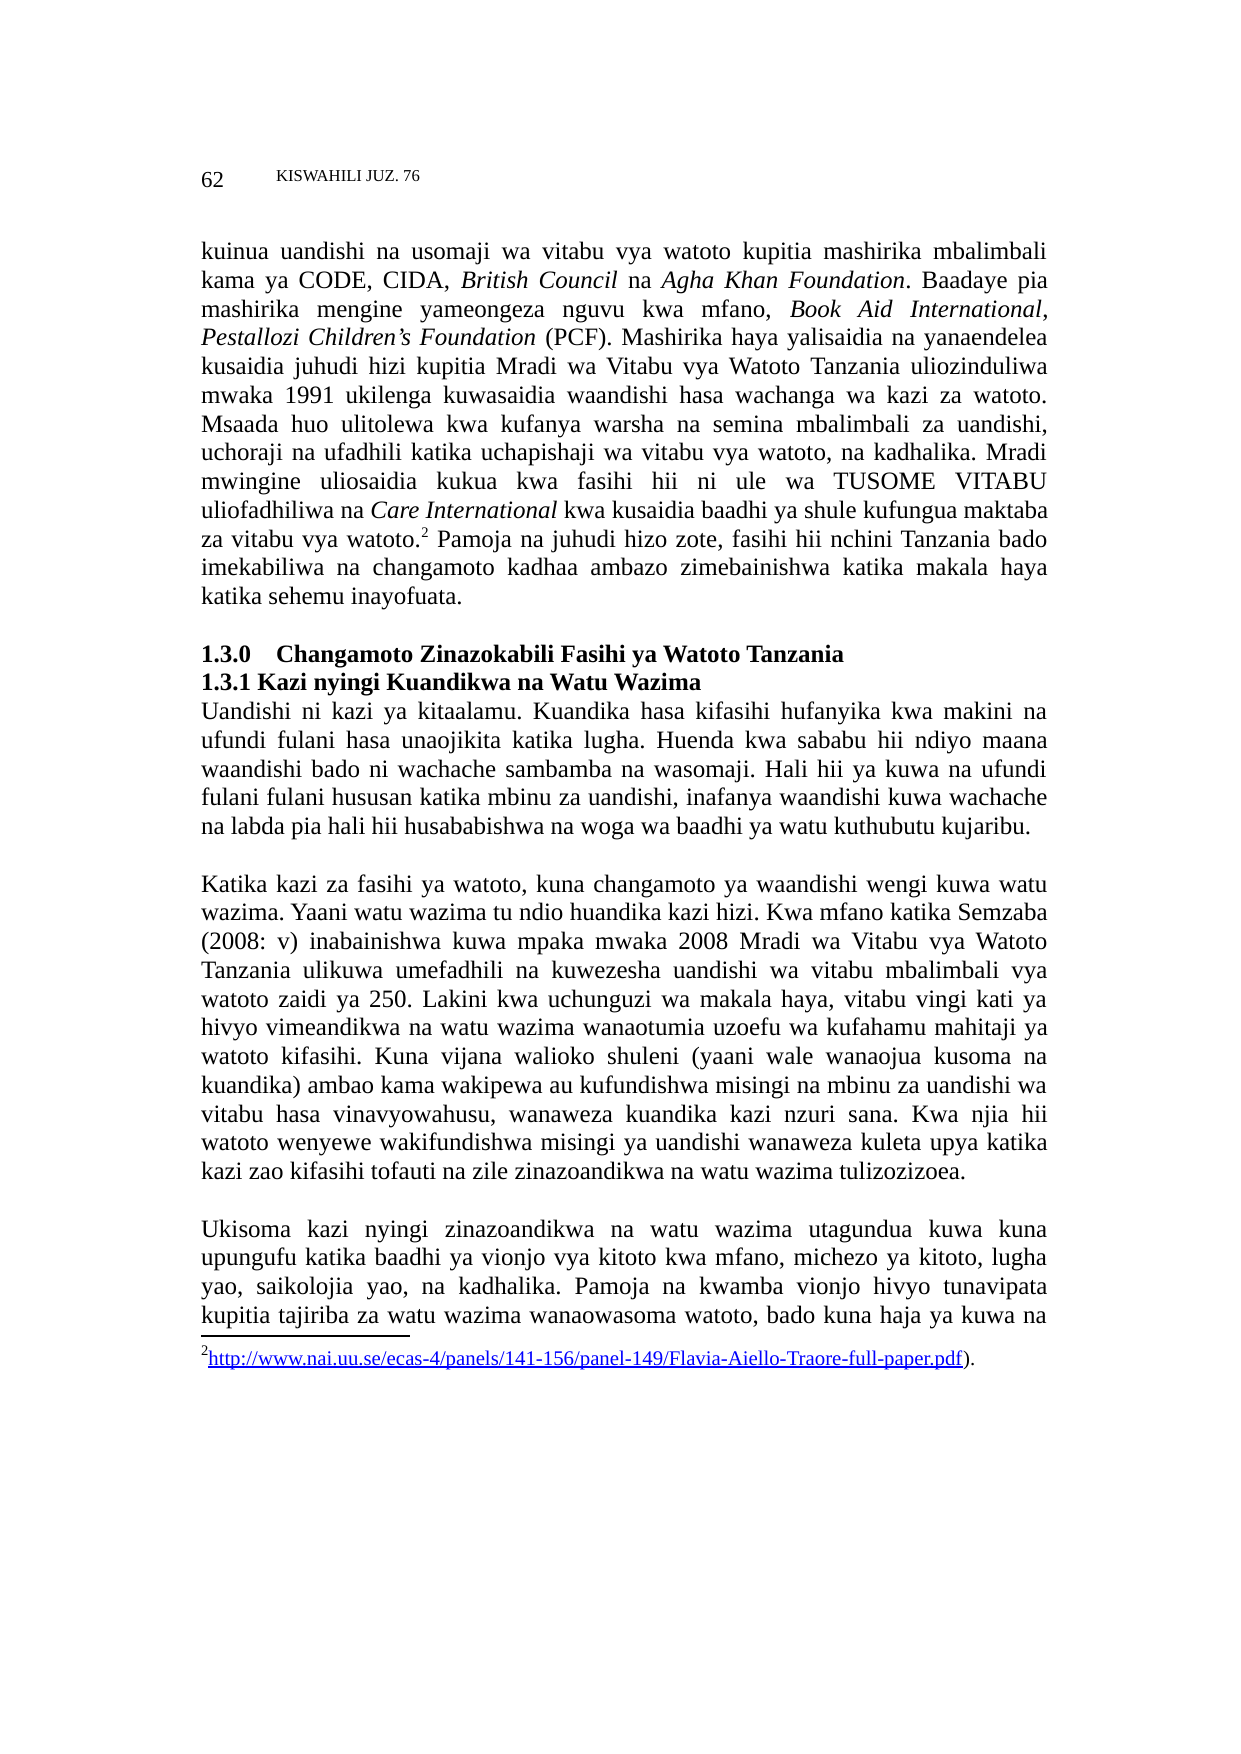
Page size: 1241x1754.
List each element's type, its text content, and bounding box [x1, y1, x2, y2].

text Ukisoma kazi nyingi zinazoandikwa na watu wazima utagundua kuwa kuna upungufu katika baadhi ya vionjo vya kitoto kwa mfano, michezo ya kitoto, lugha yao, saikolojia yao, na kadhalika. Pamoja na kwamba vionjo hivyo tunavipata kupitia tajiriba za watu wazima wanaowasoma watoto, bado kuna haja ya kuwa na [201, 1214, 1048, 1329]
text Uandishi ni kazi ya kitaalamu. Kuandika hasa kifasihi hufanyika kwa makini na ufundi fulani hasa unaojikita katika lugha. Huenda kwa sababu hii ndiyo maana waandishi bado ni wachache sambamba na wasomaji. Hali hii ya kuwa na ufundi fulani fulani hususan katika mbinu za uandishi, inafanya waandishi kuwa wachache na labda pia hali hii husababishwa na woga wa baadhi ya watu kuthubutu kujaribu. [201, 696, 1048, 840]
list http://www.nai.uu.se/ecas-4/panels/141-156/panel-149/Flavia-Aiello-Traore-full-paper.pdf). [201, 1342, 1033, 1370]
text 1.3.1 Kazi nyingi Kuandikwa na Watu Wazima [201, 667, 1048, 696]
list kuinua uandishi na usomaji wa vitabu vya watoto kupitia mashirika mbalimbali kama ya CODE, CIDA, British Council na Agha Khan Foundation. Baadaye pia mashirika mengine yameongeza nguvu kwa mfano, Book Aid International, Pestallozi Children’s Foundation (PCF). Mashirika haya yalisaidia na yanaendelea kusaidia juhudi hizi kupitia Mradi wa Vitabu vya Watoto Tanzania uliozinduliwa mwaka 1991 ukilenga kuwasaidia waandishi hasa wachanga wa kazi za watoto. Msaada huo ulitolewa kwa kufanya warsha na semina mbalimbali za uandishi, uchoraji na ufadhili katika uchapishaji wa vitabu vya watoto, na kadhalika. Mradi mwingine uliosaidia kukua kwa fasihi hii ni ule wa TUSOME VITABU uliofadhiliwa na Care International kwa kusaidia baadhi ya shule kufungua maktaba za vitabu vya watoto. Pamoja na juhudi hizo zote, fasihi hii nchini Tanzania bado imekabiliwa na changamoto kadhaa ambazo zimebainishwa katika makala haya katika sehemu inayofuata. [201, 236, 1048, 610]
text Katika kazi za fasihi ya watoto, kuna changamoto ya waandishi wengi kuwa watu wazima. Yaani watu wazima tu ndio huandika kazi hizi. Kwa mfano katika Semzaba (2008: v) inabainishwa kuwa mpaka mwaka 2008 Mradi wa Vitabu vya Watoto Tanzania ulikuwa umefadhili na kuwezesha uandishi wa vitabu mbalimbali vya watoto zaidi ya 250. Lakini kwa uchunguzi wa makala haya, vitabu vingi kati ya hivyo vimeandikwa na watu wazima wanaotumia uzoefu wa kufahamu mahitaji ya watoto kifasihi. Kuna vijana walioko shuleni (yaani wale wanaojua kusoma na kuandika) ambao kama wakipewa au kufundishwa misingi na mbinu za uandishi wa vitabu hasa vinavyowahusu, wanaweza kuandika kazi nzuri sana. Kwa njia hii watoto wenyewe wakifundishwa misingi ya uandishi wanaweza kuleta upya katika kazi zao kifasihi tofauti na zile zinazoandikwa na watu wazima tulizozizoea. [201, 869, 1048, 1185]
list Changamoto Zinazokabili Fasihi ya Watoto Tanzania [201, 639, 1048, 667]
